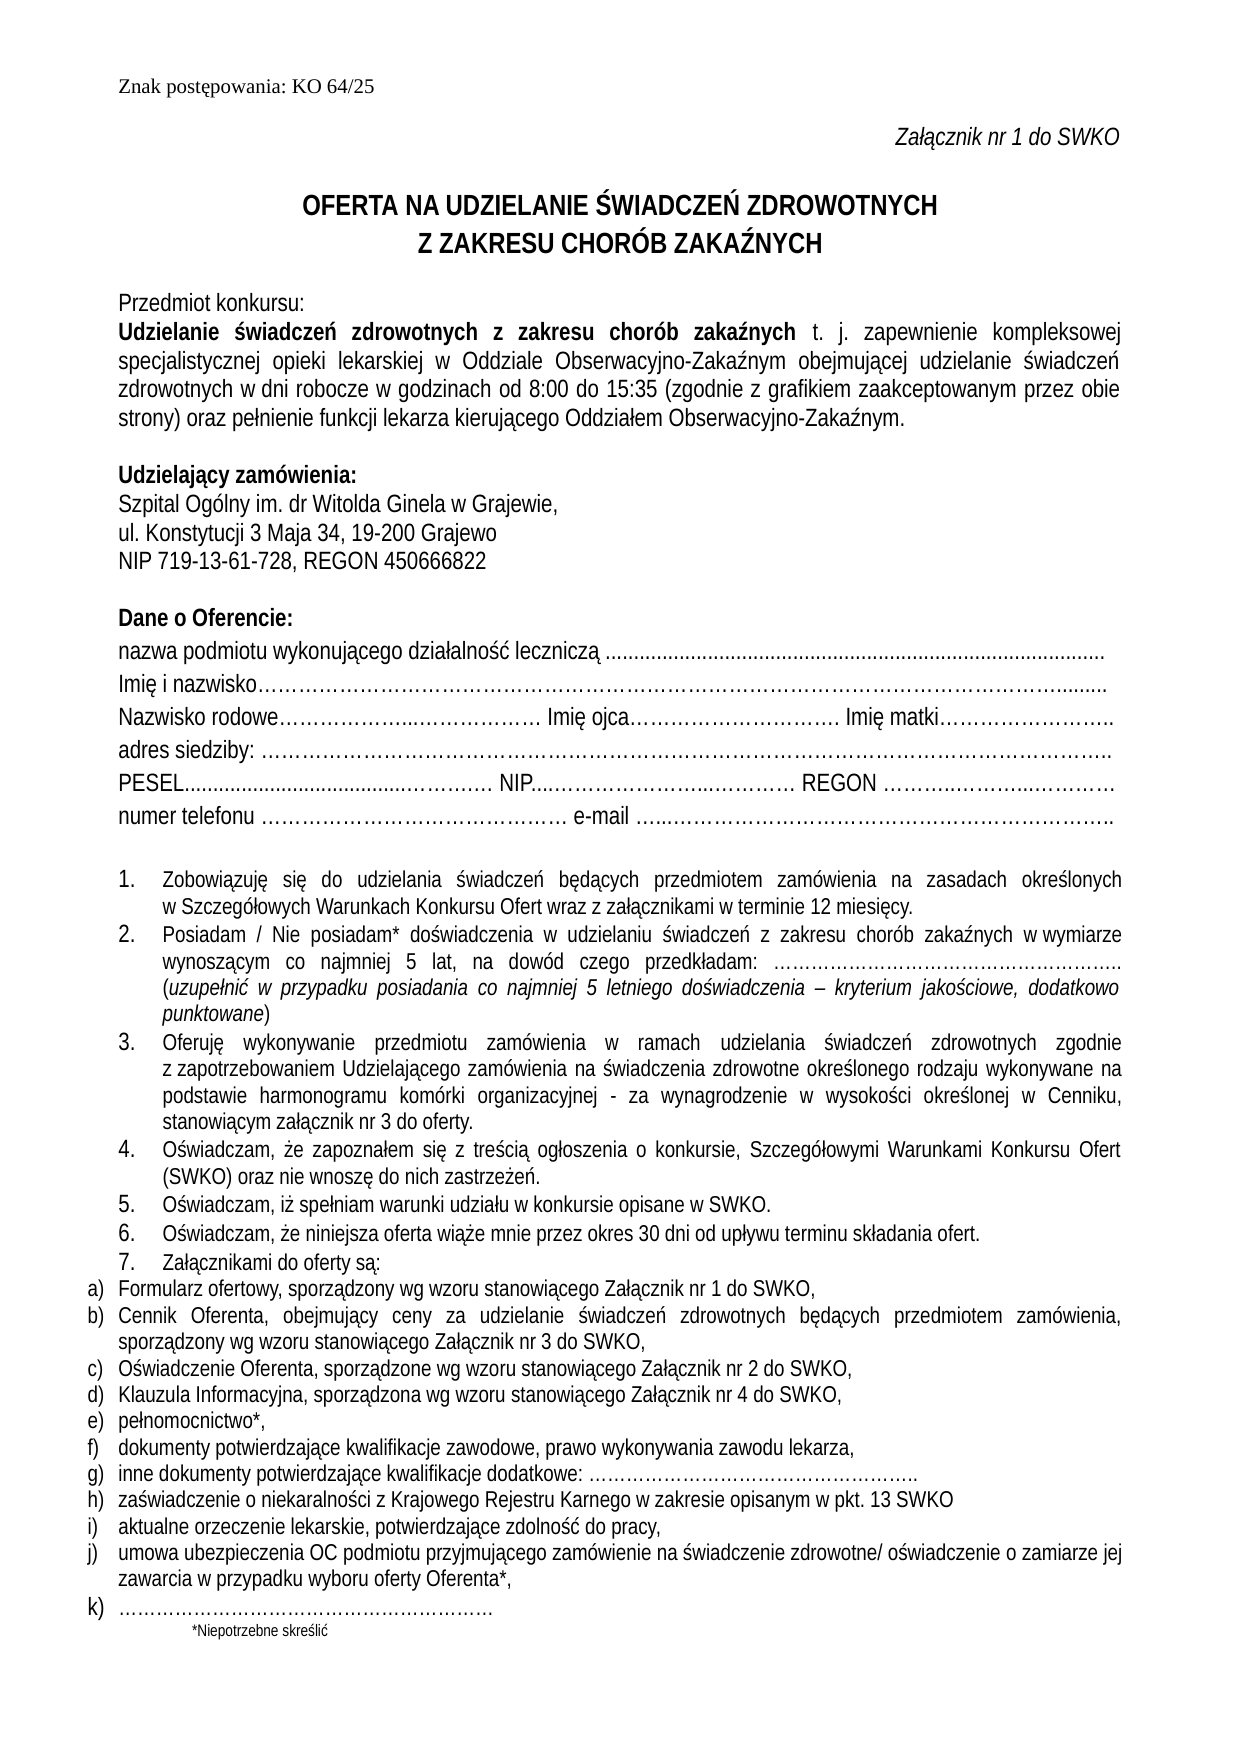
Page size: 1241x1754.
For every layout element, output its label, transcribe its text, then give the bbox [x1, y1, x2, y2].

list Zobowiązuję się do udzielania świadczeń będących przedmiotem zamówienia na zasadach określonych w Szczegółowych Warunkach Konkursu Ofert wraz z załącznikami w terminie 12 miesięcy. [118, 864, 1122, 919]
list inne dokumenty potwierdzające kwalifikacje dodatkowe: …………………………………………….. [87, 1460, 1122, 1486]
text numer telefonu ……………………………………… e-mail …...……………………………………………………….. [118, 801, 1122, 829]
text Imię i nazwisko………………………………………………………………………………………………………......... [118, 669, 1122, 698]
list Oświadczenie Oferenta, sporządzone wg wzoru stanowiącego Załącznik nr 2 do SWKO, [87, 1354, 1122, 1381]
list …………………………………………………… [87, 1592, 1122, 1620]
text Nazwisko rodowe………………...……………… Imię ojca…………………………. Imię matki…………………….. [118, 702, 1122, 731]
list Oświadczam, iż spełniam warunki udziału w konkursie opisane w SWKO. [118, 1189, 1122, 1218]
text Udzielający zamówienia: [118, 460, 1122, 489]
text adres siedziby: …………………………………………………………………………………………………………….. [118, 735, 1122, 764]
subtitle Przedmiot konkursu: [118, 288, 1122, 317]
list Posiadam / Nie posiadam* doświadczenia w udzielaniu świadczeń z zakresu chorób zakaźnych w wymiarze wynoszącym co najmniej 5 lat, na dowód czego przedkładam: ……………………………………………….. (uzupełnić w przypadku posiadania co najmniej 5 letniego doświadczenia – kryterium jakościowe, dodatkowo punktowane) [118, 919, 1122, 1027]
text nazwa podmiotu wykonującego działalność leczniczą ........................................................................................ [118, 636, 1122, 665]
list Oferuję wykonywanie przedmiotu zamówienia w ramach udzielania świadczeń zdrowotnych zgodnie z zapotrzebowaniem Udzielającego zamówienia na świadczenia zdrowotne określonego rodzaju wykonywane na podstawie harmonogramu komórki organizacyjnej - za wynagrodzenie w wysokości określonej w Cenniku, stanowiącym załącznik nr 3 do oferty. [118, 1027, 1122, 1134]
list dokumenty potwierdzające kwalifikacje zawodowe, prawo wykonywania zawodu lekarza, [87, 1433, 1122, 1460]
text NIP 719-13-61-728, REGON 450666822 [118, 546, 1122, 575]
list Formularz ofertowy, sporządzony wg wzoru stanowiącego Załącznik nr 1 do SWKO, [87, 1275, 1122, 1302]
text ul. Konstytucji 3 Maja 34, 19-200 Grajewo [118, 517, 1122, 546]
list umowa ubezpieczenia OC podmiotu przyjmującego zamówienie na świadczenie zdrowotne/ oświadczenie o zamiarze jej zawarcia w przypadku wyboru oferty Oferenta*, [87, 1539, 1122, 1592]
list Klauzula Informacyjna, sporządzona wg wzoru stanowiącego Załącznik nr 4 do SWKO, [87, 1381, 1122, 1407]
list Załącznikami do oferty są: [118, 1247, 1122, 1275]
text OFERTA NA UDZIELANIE ŚWIADCZEŃ ZDROWOTNYCH [118, 188, 1122, 221]
text Z ZAKRESU CHORÓB ZAKAŹNYCH [118, 226, 1122, 260]
text Załącznik nr 1 do SWKO [118, 122, 1122, 151]
text Udzielanie świadczeń zdrowotnych z zakresu chorób zakaźnych t. j. zapewnienie kompleksowej specjalistycznej opieki lekarskiej w Oddziale Obserwacyjno-Zakaźnym obejmującej udzielanie świadczeń zdrowotnych w dni robocze w godzinach od 8:00 do 15:35 (zgodnie z grafikiem zaakceptowanym przez obie strony) oraz pełnienie funkcji lekarza kierującego Oddziałem Obserwacyjno-Zakaźnym. [118, 317, 1122, 432]
list pełnomocnictwo*, [87, 1407, 1122, 1433]
text *Niepotrzebne skreślić [192, 1620, 1122, 1639]
list aktualne orzeczenie lekarskie, potwierdzające zdolność do pracy, [87, 1513, 1122, 1539]
text Szpital Ogólny im. dr Witolda Ginela w Grajewie, [118, 489, 1122, 517]
list Cennik Oferenta, obejmujący ceny za udzielanie świadczeń zdrowotnych będących przedmiotem zamówienia, sporządzony wg wzoru stanowiącego Załącznik nr 3 do SWKO, [87, 1302, 1122, 1354]
list Oświadczam, że zapoznałem się z treścią ogłoszenia o konkursie, Szczegółowymi Warunkami Konkursu Ofert (SWKO) oraz nie wnoszę do nich zastrzeżeń. [118, 1134, 1122, 1189]
text Dane o Oferencie: [118, 603, 1122, 632]
text PESEL.......................................……….… NIP....…………………...………… REGON ………..………...………… [118, 768, 1122, 797]
list zaświadczenie o niekaralności z Krajowego Rejestru Karnego w zakresie opisanym w pkt. 13 SWKO [87, 1486, 1122, 1513]
list Oświadczam, że niniejsza oferta wiąże mnie przez okres 30 dni od upływu terminu składania ofert. [118, 1218, 1122, 1247]
